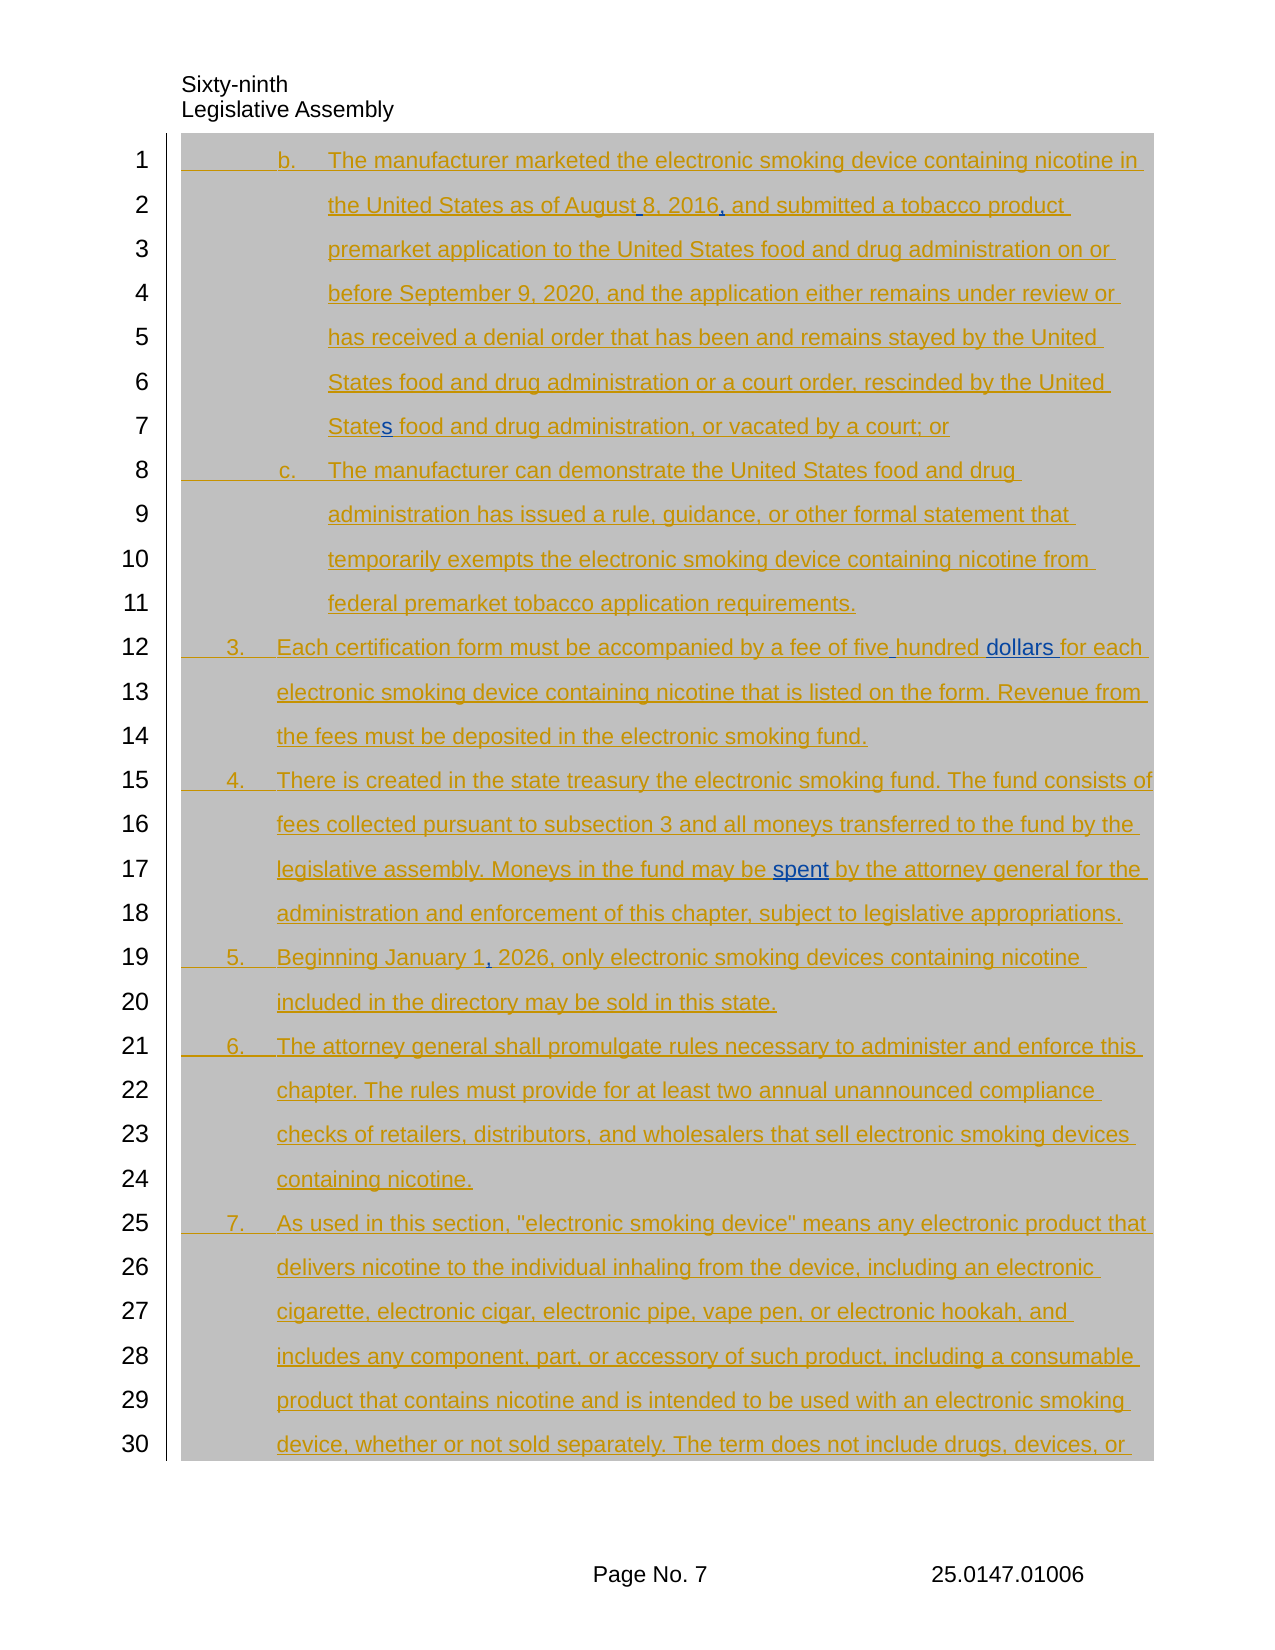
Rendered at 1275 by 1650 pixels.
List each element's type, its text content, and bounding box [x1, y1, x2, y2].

text 7. As used in this section, "electronic smoking device" means any electronic product that delivers nicotine to the individual inhaling from the device, including an electronic cigarette, electronic cigar, electronic pipe, vape pen, or electronic hookah, and includes any component, part, or accessory of such product, including a consumable product that contains nicotine and is intended to be used with an electronic smoking device, whether or not sold separately. The term does not include drugs, devices, or [181, 1196, 1154, 1461]
text 6. The attorney general shall promulgate rules necessary to administer and enforce this chapter. The rules must provide for at least two annual unannounced compliance checks of retailers, distributors, and wholesalers that sell electronic smoking devices containing nicotine. [181, 1019, 1154, 1196]
text b. The manufacturer marketed the electronic smoking device containing nicotine in the United States as of August 8, 2016, and submitted a tobacco product premarket application to the United States food and drug administration on or before September 9, 2020, and the application either remains under review or has received a denial order that has been and remains stayed by the United States food and drug administration or a court order, rescinded by the United States food and drug administration, or vacated by a court; or [181, 133, 1154, 443]
text c. The manufacturer can demonstrate the United States food and drug administration has issued a rule, guidance, or other formal statement that temporarily exempts the electronic smoking device containing nicotine from federal premarket tobacco application requirements. [181, 443, 1154, 620]
text 4. There is created in the state treasury the electronic smoking fund. The fund consists of fees collected pursuant to subsection 3 and all moneys transferred to the fund by the legislative assembly. Moneys in the fund may be spent by the attorney general for the administration and enforcement of this chapter, subject to legislative appropriations. [181, 753, 1154, 930]
text 5. Beginning January 1, 2026, only electronic smoking devices containing nicotine included in the directory may be sold in this state. [181, 930, 1154, 1019]
text 3. Each certification form must be accompanied by a fee of five hundred dollars for each electronic smoking device containing nicotine that is listed on the form. Revenue from the fees must be deposited in the electronic smoking fund. [181, 620, 1154, 753]
